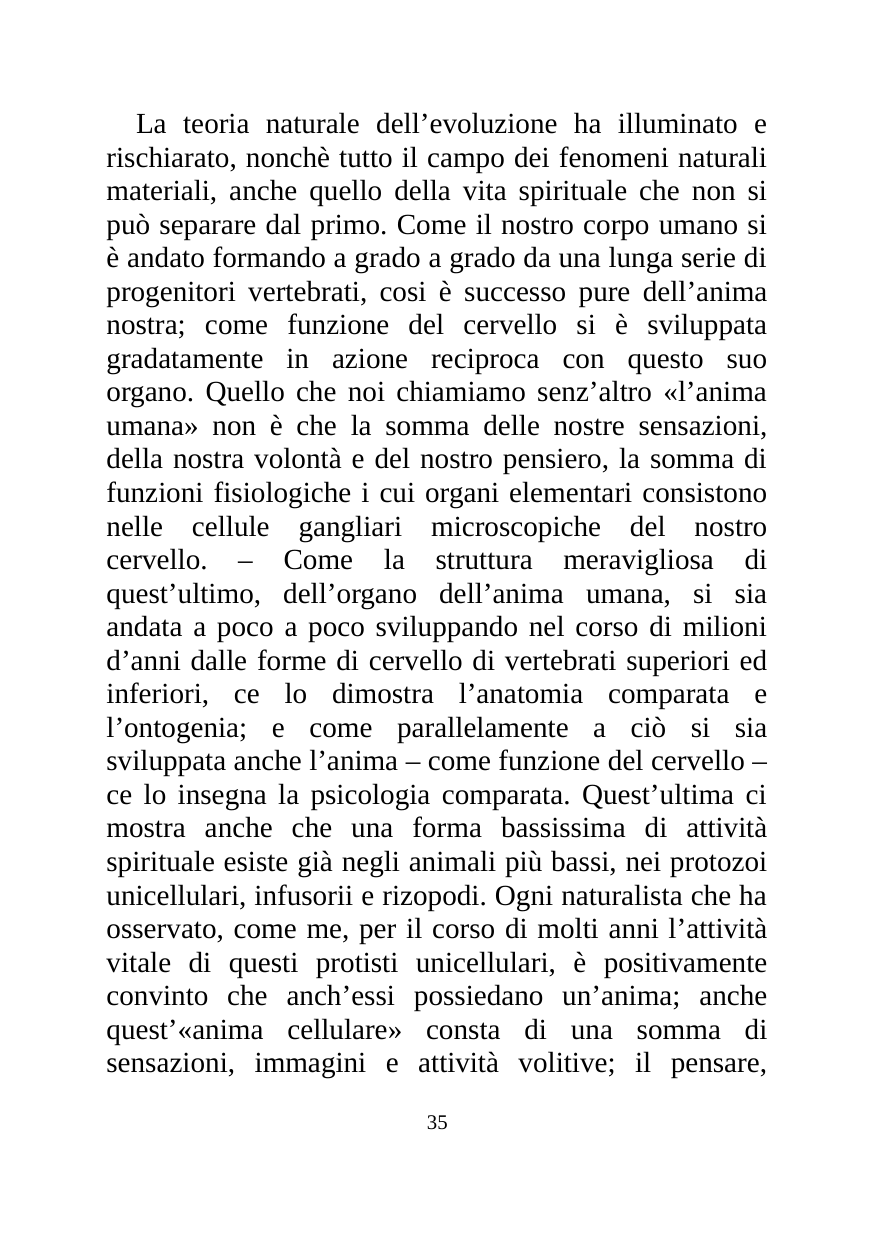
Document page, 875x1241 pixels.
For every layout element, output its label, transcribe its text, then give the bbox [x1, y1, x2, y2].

text La teoria naturale dell’evoluzione ha illuminato e rischiarato, nonchè tutto il campo dei fenomeni naturali materiali, anche quello della vita spirituale che non si può separare dal primo. Come il nostro corpo umano si è andato formando a grado a grado da una lunga serie di progenitori vertebrati, cosi è successo pure dell’anima nostra; come funzione del cervello si è sviluppata gradatamente in azione reciproca con questo suo organo. Quello che noi chiamiamo senz’altro «l’anima umana» non è che la somma delle nostre sensazioni, della nostra volontà e del nostro pensiero, la somma di funzioni fisiologiche i cui organi elementari consistono nelle cellule gangliari microscopiche del nostro cervello. – Come la struttura meravigliosa di quest’ultimo, dell’organo dell’anima umana, si sia andata a poco a poco sviluppando nel corso di milioni d’anni dalle forme di cervello di vertebrati superiori ed inferiori, ce lo dimostra l’anatomia comparata e l’ontogenia; e come parallelamente a ciò si sia sviluppata anche l’anima – come funzione del cervello – ce lo insegna la psicologia comparata. Quest’ultima ci mostra anche che una forma bassissima di attività spirituale esiste già negli animali più bassi, nei protozoi unicellulari, infusorii e rizopodi. Ogni naturalista che ha osservato, come me, per il corso di molti anni l’attività vitale di questi protisti unicellulari, è positivamente convinto che anch’essi possiedano un’anima; anche quest’«anima cellulare» consta di una somma di sensazioni, immagini e attività volitive; il pensare, [106, 106, 768, 1079]
